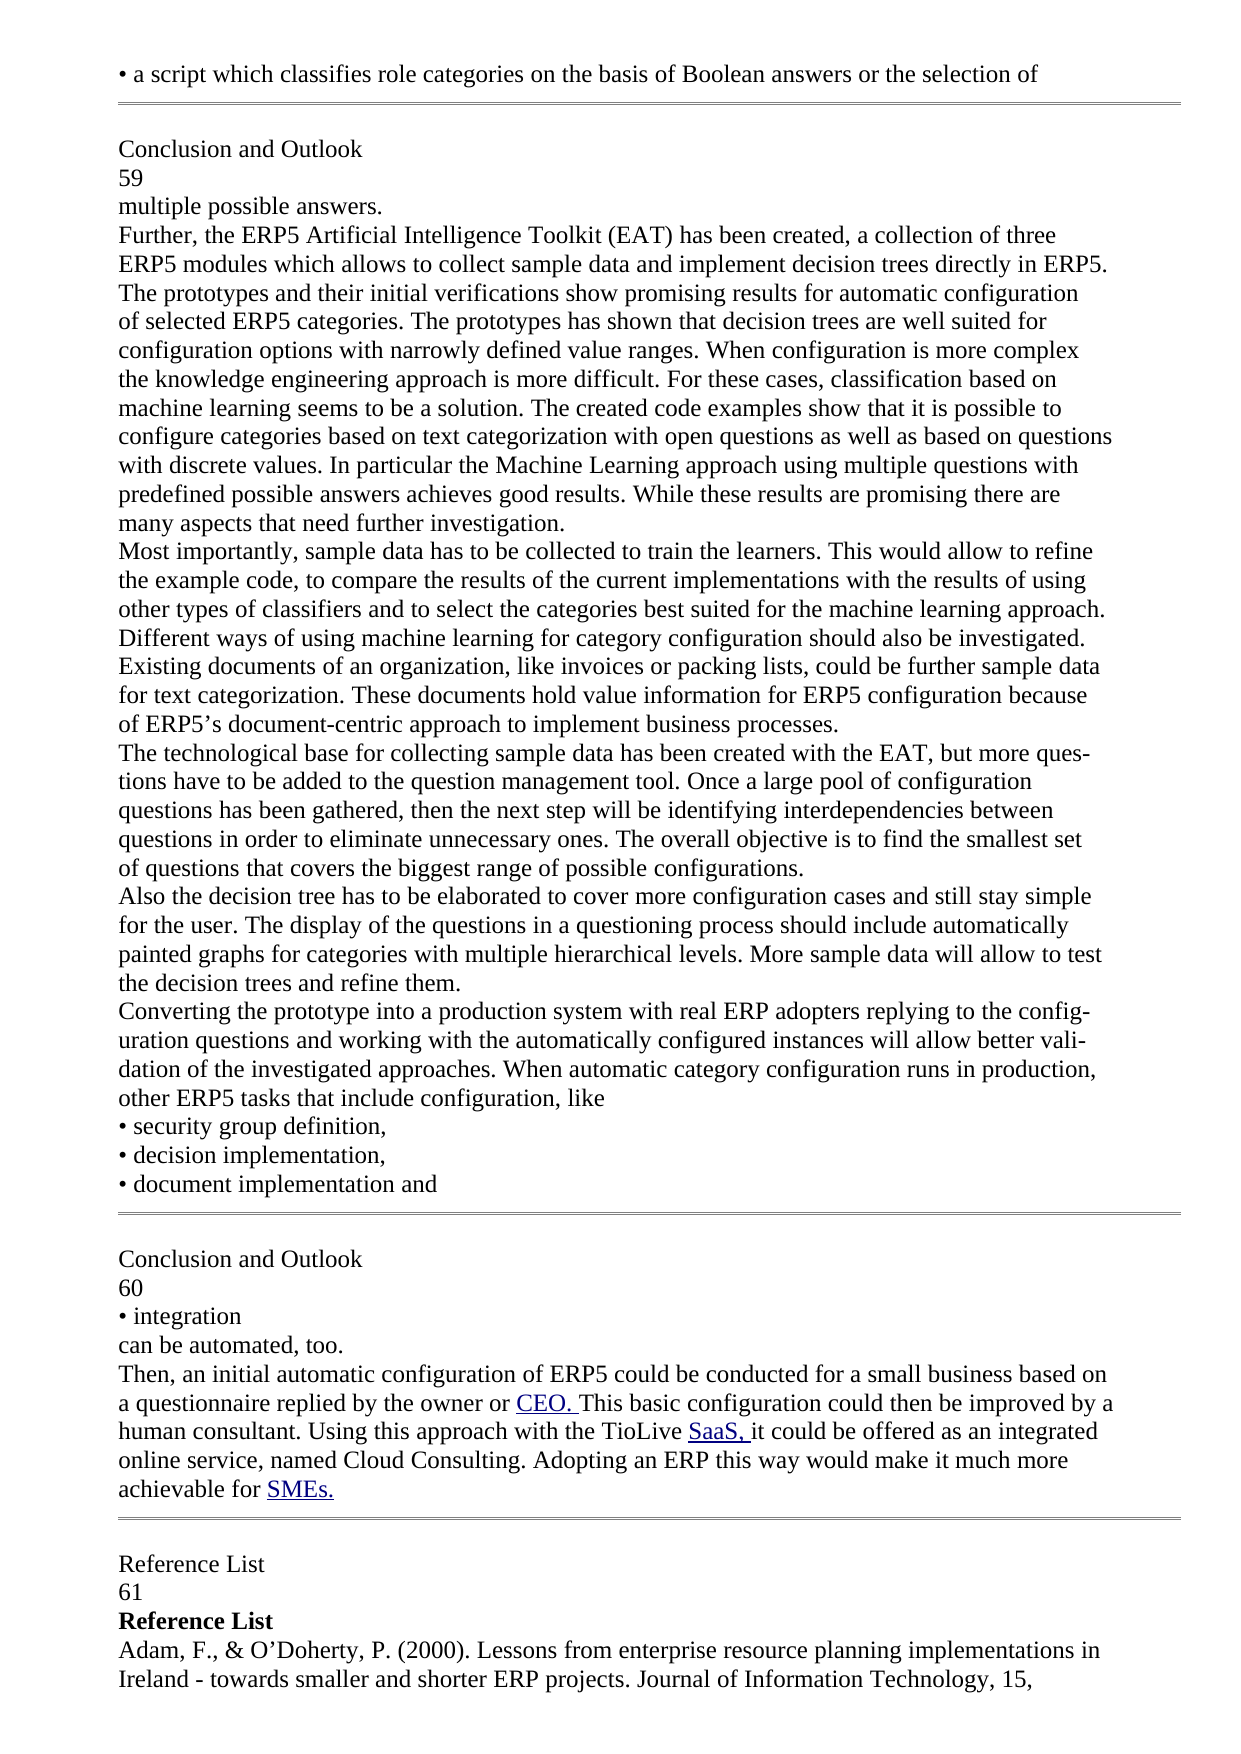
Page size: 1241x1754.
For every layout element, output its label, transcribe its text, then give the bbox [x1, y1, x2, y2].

text Conclusion and Outlook 60 • integration can be automated, too. Then, an initial automatic configuration of ERP5 could be conducted for a small business based on a questionnaire replied by the owner or CEO. This basic configuration could then be improved by a human consultant. Using this approach with the TioLive SaaS, it could be offered as an integrated online service, named Cloud Consulting. Adopting an ERP this way would make it much more achievable for SMEs. [118, 1244, 1181, 1503]
text Conclusion and Outlook 59 multiple possible answers. Further, the ERP5 Artificial Intelligence Toolkit (EAT) has been created, a collection of three ERP5 modules which allows to collect sample data and implement decision trees directly in ERP5. The prototypes and their initial verifications show promising results for automatic configuration of selected ERP5 categories. The prototypes has shown that decision trees are well suited for configuration options with narrowly defined value ranges. When configuration is more complex the knowledge engineering approach is more difficult. For these cases, classification based on machine learning seems to be a solution. The created code examples show that it is possible to configure categories based on text categorization with open questions as well as based on questions with discrete values. In particular the Machine Learning approach using multiple questions with predefined possible answers achieves good results. While these results are promising there are many aspects that need further investigation. Most importantly, sample data has to be collected to train the learners. This would allow to refine the example code, to compare the results of the current implementations with the results of using other types of classifiers and to select the categories best suited for the machine learning approach. Different ways of using machine learning for category configuration should also be investigated. Existing documents of an organization, like invoices or packing lists, could be further sample data for text categorization. These documents hold value information for ERP5 configuration because of ERP5’s document-centric approach to implement business processes. The technological base for collecting sample data has been created with the EAT, but more ques- tions have to be added to the question management tool. Once a large pool of configuration questions has been gathered, then the next step will be identifying interdependencies between questions in order to eliminate unnecessary ones. The overall objective is to find the smallest set of questions that covers the biggest range of possible configurations. Also the decision tree has to be elaborated to cover more configuration cases and still stay simple for the user. The display of the questions in a questioning process should include automatically painted graphs for categories with multiple hierarchical levels. More sample data will allow to test the decision trees and refine them. Converting the prototype into a production system with real ERP adopters replying to the config- uration questions and working with the automatically configured instances will allow better vali- dation of the investigated approaches. When automatic category configuration runs in production, other ERP5 tasks that include configuration, like • security group definition, • decision implementation, • document implementation and [118, 134, 1181, 1198]
text • a script which classifies role categories on the basis of Boolean answers or the selection of [118, 59, 1181, 88]
text Reference List 61 Reference List Adam, F., & O’Doherty, P. (2000). Lessons from enterprise resource planning implementations in Ireland - towards smaller and shorter ERP projects. Journal of Information Technology, 15, [118, 1549, 1181, 1692]
